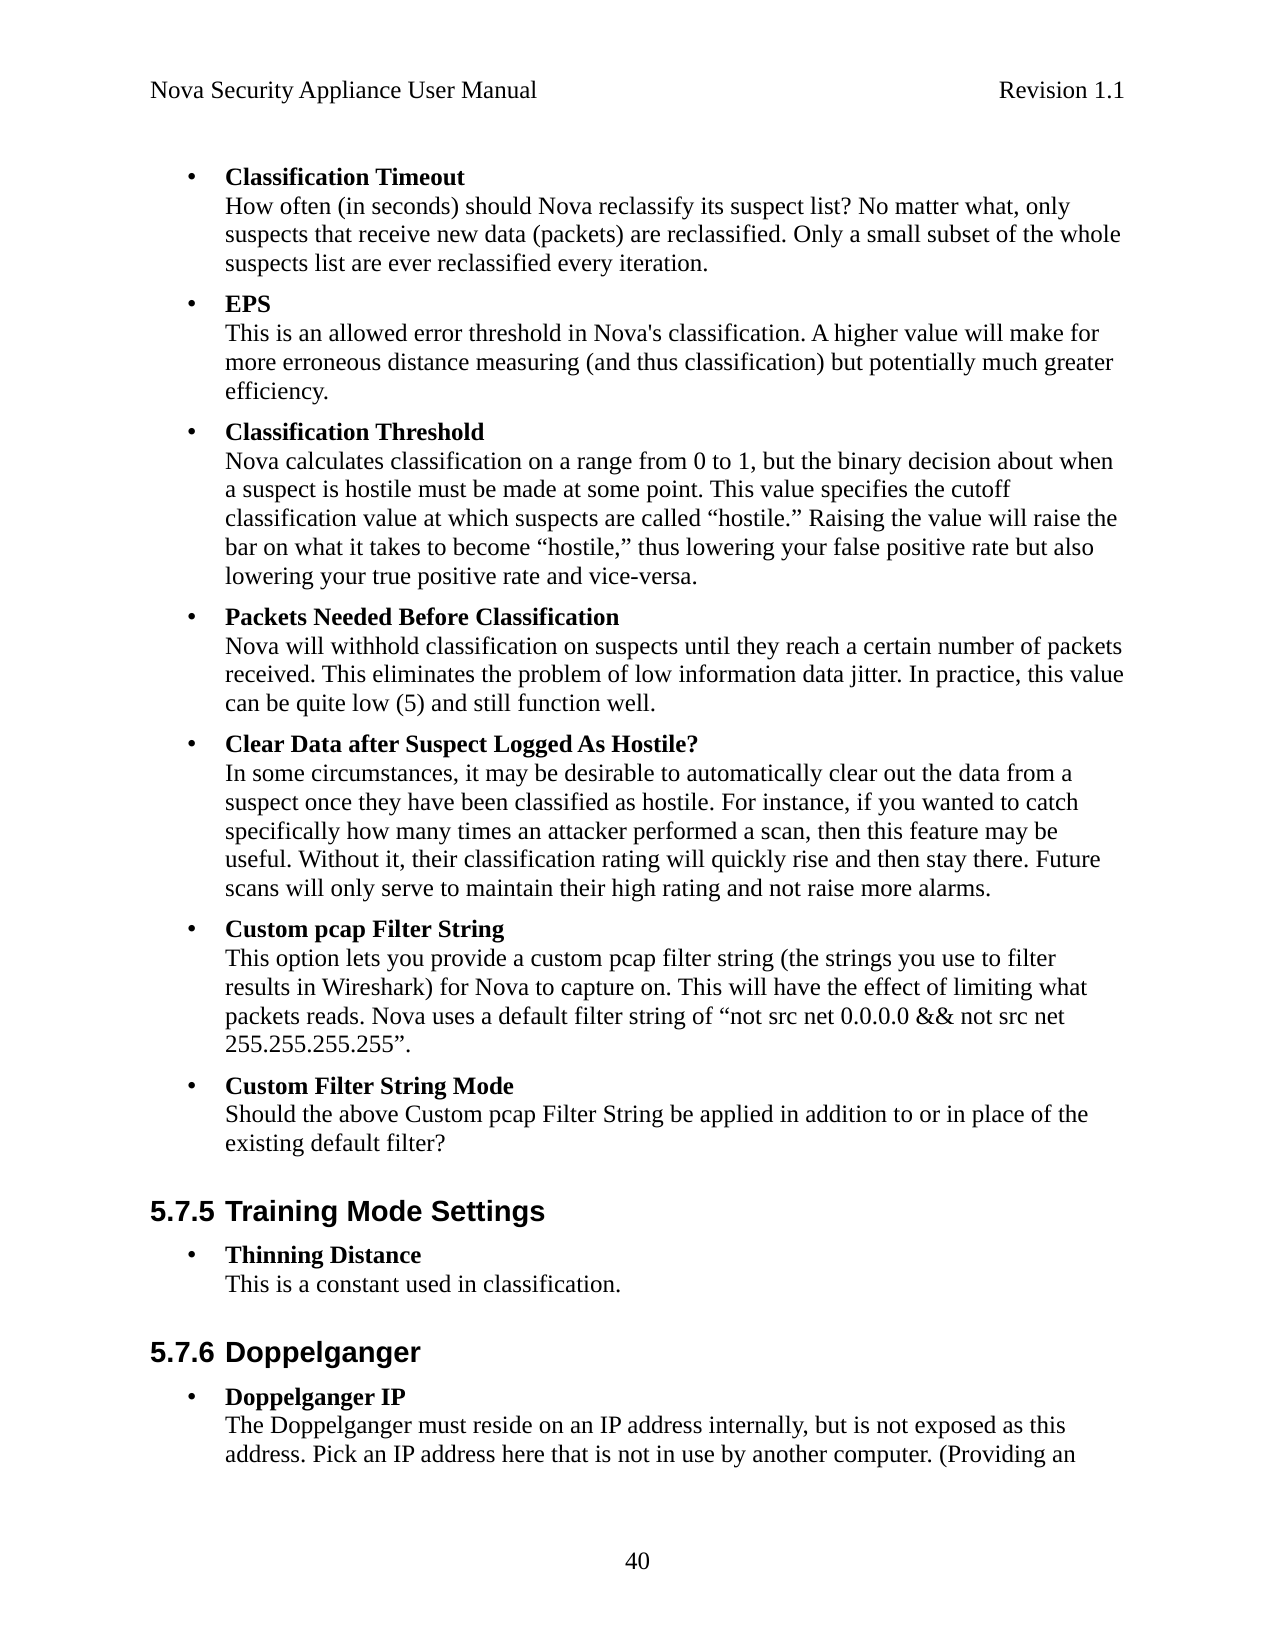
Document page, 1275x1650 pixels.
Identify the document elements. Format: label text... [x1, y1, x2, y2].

list Clear Data after Suspect Logged As Hostile? In some circumstances, it may be desirable to automatically clear out the data from a suspect once they have been classified as hostile. For instance, if you wanted to catch specifically how many times an attacker performed a scan, then this feature may be useful. Without it, their classification rating will quickly rise and then stay there. Future scans will only serve to maintain their high rating and not raise more alarms. [187, 729, 1125, 902]
list Thinning Distance This is a constant used in classification. [187, 1241, 1125, 1298]
list Custom Filter String Mode Should the above Custom pcap Filter String be applied in addition to or in place of the existing default filter? [187, 1071, 1125, 1157]
list Packets Needed Before Classification Nova will withhold classification on suspects until they reach a certain number of packets received. This eliminates the problem of low information data jitter. In practice, this value can be quite low (5) and still function well. [187, 602, 1125, 717]
list EPS This is an allowed error threshold in Nova's classification. A higher value will make for more erroneous distance measuring (and thus classification) but potentially much greater efficiency. [187, 289, 1125, 404]
list Doppelganger IP The Doppelganger must reside on an IP address internally, but is not exposed as this address. Pick an IP address here that is not in use by another computer. (Providing an [187, 1382, 1125, 1468]
list Custom pcap Filter String This option lets you provide a custom pcap filter string (the strings you use to filter results in Wireshark) for Nova to capture on. This will have the effect of limiting what packets reads. Nova uses a default filter string of “not src net 0.0.0.0 && not src net 255.255.255.255”. [187, 914, 1125, 1058]
list Classification Threshold Nova calculates classification on a range from 0 to 1, but the binary decision about when a suspect is hostile must be made at some point. This value specifies the cutoff classification value at which suspects are called “hostile.” Raising the value will raise the bar on what it takes to become “hostile,” thus lowering your false positive rate but also lowering your true positive rate and vice-versa. [187, 417, 1125, 589]
subtitle Training Mode Settings [150, 1194, 1125, 1228]
list Classification Timeout How often (in seconds) should Nova reclassify its suspect list? No matter what, only suspects that receive new data (packets) are reclassified. Only a small subset of the whole suspects list are ever reclassified every iteration. [187, 162, 1125, 277]
subtitle Doppelganger [150, 1336, 1125, 1369]
